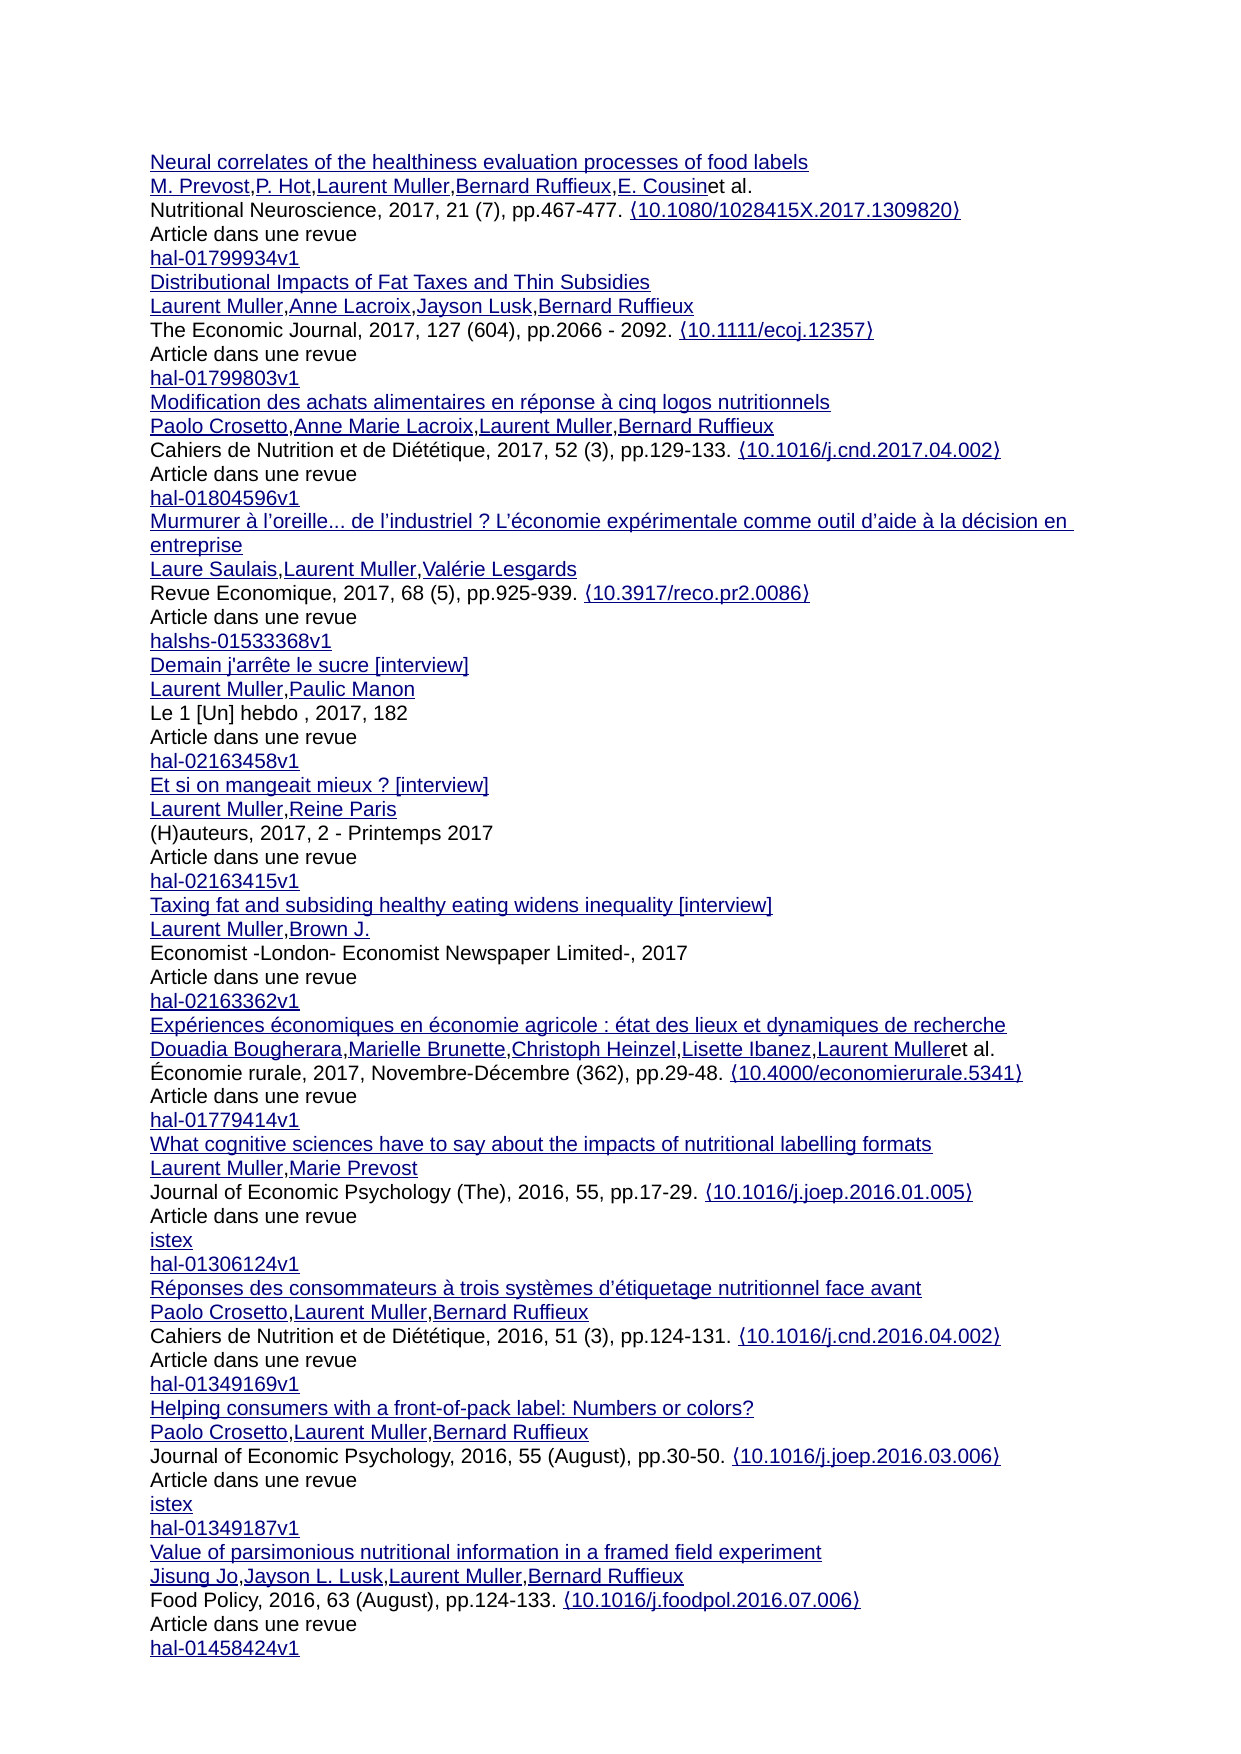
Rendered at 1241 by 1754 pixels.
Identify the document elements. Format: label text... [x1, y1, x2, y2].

table_cell What cognitive sciences have to say about the impacts of nutritional labelling formats Laurent Muller,Marie Prevost Journal of Economic Psychology (The), 2016, 55, pp.17-29. ⟨10.1016/j.joep.2016.01.005⟩ Article dans une revue istex hal-01306124v1 [150, 1132, 1090, 1276]
table_cell Réponses des consommateurs à trois systèmes d’étiquetage nutritionnel face avant Paolo Crosetto,Laurent Muller,Bernard Ruffieux Cahiers de Nutrition et de Diététique, 2016, 51 (3), pp.124-131. ⟨10.1016/j.cnd.2016.04.002⟩ Article dans une revue hal-01349169v1 [150, 1276, 1090, 1396]
table_cell Murmurer à l’oreille... de l’industriel ? L’économie expérimentale comme outil d’aide à la décision en entreprise Laure Saulais,Laurent Muller,Valérie Lesgards Revue Economique, 2017, 68 (5), pp.925-939. ⟨10.3917/reco.pr2.0086⟩ Article dans une revue halshs-01533368v1 [150, 509, 1090, 653]
table_cell Modification des achats alimentaires en réponse à cinq logos nutritionnels Paolo Crosetto,Anne Marie Lacroix,Laurent Muller,Bernard Ruffieux Cahiers de Nutrition et de Diététique, 2017, 52 (3), pp.129-133. ⟨10.1016/j.cnd.2017.04.002⟩ Article dans une revue hal-01804596v1 [150, 390, 1090, 509]
table_cell Helping consumers with a front-of-pack label: Numbers or colors? Paolo Crosetto,Laurent Muller,Bernard Ruffieux Journal of Economic Psychology, 2016, 55 (August), pp.30-50. ⟨10.1016/j.joep.2016.03.006⟩ Article dans une revue istex hal-01349187v1 [150, 1396, 1090, 1539]
table_cell Et si on mangeait mieux ? [interview] Laurent Muller,Reine Paris (H)auteurs, 2017, 2 - Printemps 2017 Article dans une revue hal-02163415v1 [150, 773, 1090, 893]
table_cell Distributional Impacts of Fat Taxes and Thin Subsidies Laurent Muller,Anne Lacroix,Jayson Lusk,Bernard Ruffieux The Economic Journal, 2017, 127 (604), pp.2066 - 2092. ⟨10.1111/ecoj.12357⟩ Article dans une revue hal-01799803v1 [150, 270, 1090, 389]
table_cell Taxing fat and subsiding healthy eating widens inequality [interview] Laurent Muller,Brown J. Economist -London- Economist Newspaper Limited-, 2017 Article dans une revue hal-02163362v1 [150, 893, 1090, 1012]
table_cell Demain j'arrête le sucre [interview] Laurent Muller,Paulic Manon Le 1 [Un] hebdo , 2017, 182 Article dans une revue hal-02163458v1 [150, 653, 1090, 773]
table_cell Neural correlates of the healthiness evaluation processes of food labels M. Prevost,P. Hot,Laurent Muller,Bernard Ruffieux,E. Cousinet al. Nutritional Neuroscience, 2017, 21 (7), pp.467-477. ⟨10.1080/1028415X.2017.1309820⟩ Article dans une revue hal-01799934v1 [150, 150, 1090, 270]
table_cell Expériences économiques en économie agricole : état des lieux et dynamiques de recherche Douadia Bougherara,Marielle Brunette,Christoph Heinzel,Lisette Ibanez,Laurent Mulleret al. Économie rurale, 2017, Novembre-Décembre (362), pp.29-48. ⟨10.4000/economierurale.5341⟩ Article dans une revue hal-01779414v1 [150, 1013, 1090, 1132]
table_cell Value of parsimonious nutritional information in a framed field experiment Jisung Jo,Jayson L. Lusk,Laurent Muller,Bernard Ruffieux Food Policy, 2016, 63 (August), pp.124-133. ⟨10.1016/j.foodpol.2016.07.006⟩ Article dans une revue hal-01458424v1 [150, 1540, 1090, 1659]
